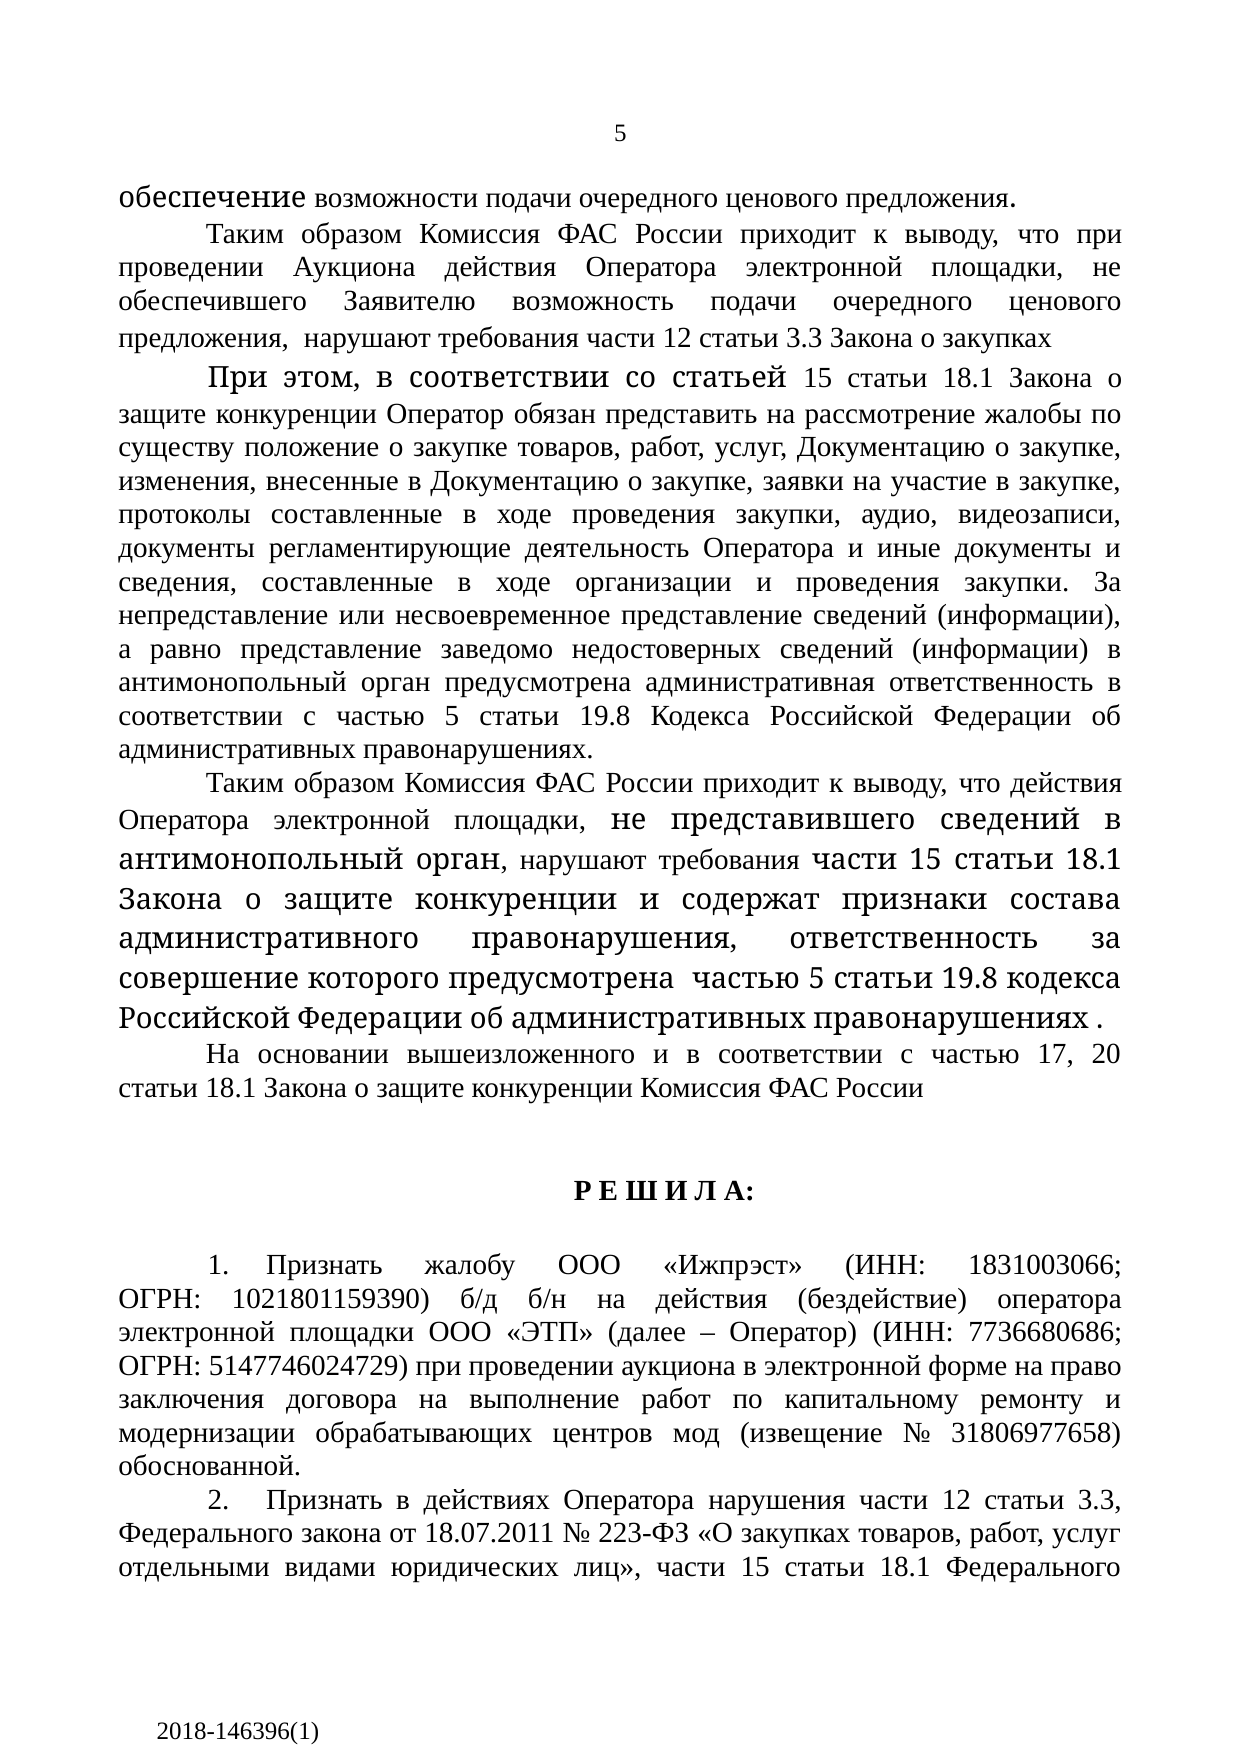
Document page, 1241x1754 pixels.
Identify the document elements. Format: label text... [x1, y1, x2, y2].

text обеспечение возможности подачи очередного ценового предложения. [118, 176, 1122, 216]
text Таким образом Комиссия ФАС России приходит к выводу, что при проведении Аукциона действия Оператора электронной площадки, не обеспечившего Заявителю возможность подачи очередного ценового предложения, нарушают требования части 12 статьи 3.3 Закона о закупках [118, 216, 1122, 356]
text При этом, в соответствии со статьей 15 статьи 18.1 Закона о защите конкуренции Оператор обязан представить на рассмотрение жалобы по существу положение о закупке товаров, работ, услуг, Документацию о закупке, изменения, внесенные в Документацию о закупке, заявки на участие в закупке, протоколы составленные в ходе проведения закупки, аудио, видеозаписи, документы регламентирующие деятельность Оператора и иные документы и сведения, составленные в ходе организации и проведения закупки. За непредставление или несвоевременное представление сведений (информации), а равно представление заведомо недостоверных сведений (информации) в антимонопольный орган предусмотрена административная ответственность в соответствии с частью 5 статьи 19.8 Кодекса Российской Федерации об административных правонарушениях. [118, 356, 1122, 765]
text Р Е Ш И Л А: [118, 1173, 1122, 1207]
list Признать в действиях Оператора нарушения части 12 статьи 3.3, Федерального закона от 18.07.2011 № 223-ФЗ «О закупках товаров, работ, услуг отдельными видами юридических лиц», части 15 статьи 18.1 Федерального [118, 1482, 1122, 1583]
list Признать жалобу ООО «Ижпрэст» (ИНН: 1831003066; ОГРН: 1021801159390) б/д б/н на действия (бездействие) оператора электронной площадки ООО «ЭТП» (далее – Оператор) (ИНН: 7736680686; ОГРН: 5147746024729) при проведении аукциона в электронной форме на право заключения договора на выполнение работ по капитальному ремонту и модернизации обрабатывающих центров мод (извещение № 31806977658) обоснованной. [118, 1247, 1122, 1482]
text На основании вышеизложенного и в соответствии с частью 17, 20 статьи 18.1 Закона о защите конкуренции Комиссия ФАС России [118, 1037, 1122, 1104]
text Таким образом Комиссия ФАС России приходит к выводу, что действия Оператора электронной площадки, не представившего сведений в антимонопольный орган, нарушают требования части 15 статьи 18.1 Закона о защите конкуренции и содержат признаки состава административного правонарушения, ответственность за совершение которого предусмотрена частью 5 статьи 19.8 кодекса Российской Федерации об административных правонарушениях . [118, 765, 1122, 1037]
